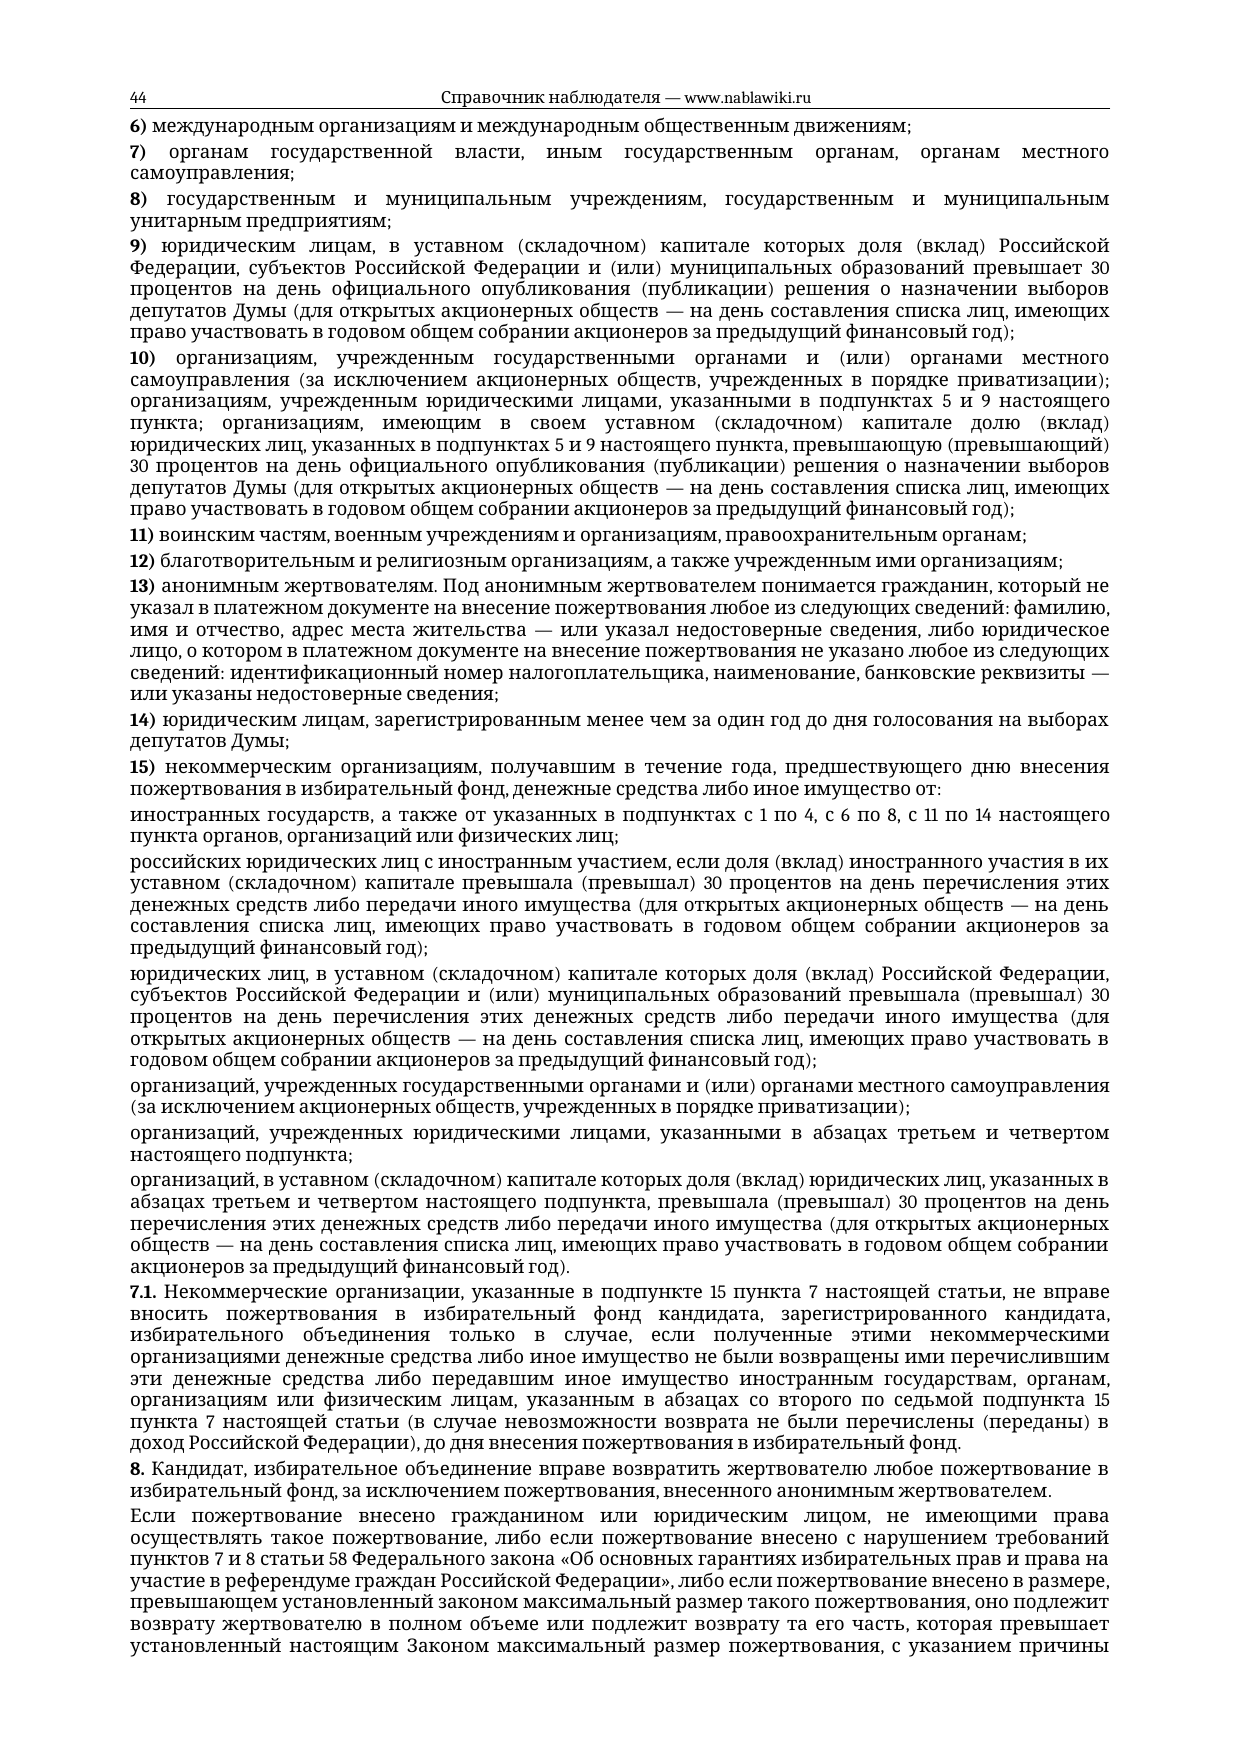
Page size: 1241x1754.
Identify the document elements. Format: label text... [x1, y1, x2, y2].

text 12) благотворительным и религиозным организациям, а также учрежденным ими организациям; [130, 550, 1110, 572]
text Если пожертвование внесено гражданином или юридическим лицом, не имеющими права осуществлять такое пожертвование, либо если пожертвование внесено с нарушением требований пунктов 7 и 8 статьи 58 Федерального закона «Об основных гарантиях избирательных прав и права на участие в референдуме граждан Российской Федерации», либо если пожертвование внесено в размере, превышающем установленный законом максимальный размер такого пожертвования, оно подлежит возврату жертвователю в полном объеме или подлежит возврату та его часть, которая превышает установленный настоящим Законом максимальный размер пожертвования, с указанием причины [130, 1506, 1110, 1657]
text российских юридических лиц с иностранным участием, если доля (вклад) иностранного участия в их уставном (складочном) капитале превышала (превышал) 30 процентов на день перечисления этих денежных средств либо передачи иного имущества (для открытых акционерных обществ — на день составления списка лиц, имеющих право участвовать в годовом общем собрании акционеров за предыдущий финансовый год); [130, 851, 1110, 959]
text 14) юридическим лицам, зарегистрированным менее чем за один год до дня голосования на выборах депутатов Думы; [130, 709, 1110, 753]
text 6) международным организациям и международным общественным движениям; [130, 116, 1110, 137]
text 13) анонимным жертвователям. Под анонимным жертвователем понимается гражданин, который не указал в платежном документе на внесение пожертвования любое из следующих сведений: фамилию, имя и отчество, адрес места жительства — или указал недостоверные сведения, либо юридическое лицо, о котором в платежном документе на внесение пожертвования не указано любое из следующих сведений: идентификационный номер налогоплательщика, наименование, банковские реквизиты — или указаны недостоверные сведения; [130, 576, 1110, 705]
text 7.1. Некоммерческие организации, указанные в подпункте 15 пункта 7 настоящей статьи, не вправе вносить пожертвования в избирательный фонд кандидата, зарегистрированного кандидата, избирательного объединения только в случае, если полученные этими некоммерческими организациями денежные средства либо иное имущество не были возвращены ими перечислившим эти денежные средства либо передавшим иное имущество иностранным государствам, органам, организациям или физическим лицам, указанным в абзацах со второго по седьмой подпункта 15 пункта 7 настоящей статьи (в случае невозможности возврата не были перечислены (переданы) в доход Российской Федерации), до дня внесения пожертвования в избирательный фонд. [130, 1282, 1110, 1454]
text 10) организациям, учрежденным государственными органами и (или) органами местного самоуправления (за исключением акционерных обществ, учрежденных в порядке приватизации); организациям, учрежденным юридическими лицами, указанными в подпунктах 5 и 9 настоящего пункта; организациям, имеющим в своем уставном (складочном) капитале долю (вклад) юридических лиц, указанных в подпунктах 5 и 9 настоящего пункта, превышающую (превышающий) 30 процентов на день официального опубликования (публикации) решения о назначении выборов депутатов Думы (для открытых акционерных обществ — на день составления списка лиц, имеющих право участвовать в годовом общем собрании акционеров за предыдущий финансовый год); [130, 348, 1110, 520]
text юридических лиц, в уставном (складочном) капитале которых доля (вклад) Российской Федерации, субъектов Российской Федерации и (или) муниципальных образований превышала (превышал) 30 процентов на день перечисления этих денежных средств либо передачи иного имущества (для открытых акционерных обществ — на день составления списка лиц, имеющих право участвовать в годовом общем собрании акционеров за предыдущий финансовый год); [130, 963, 1110, 1071]
text иностранных государств, а также от указанных в подпунктах с 1 по 4, с 6 по 8, с 11 по 14 настоящего пункта органов, организаций или физических лиц; [130, 804, 1110, 847]
text 8. Кандидат, избирательное объединение вправе возвратить жертвователю любое пожертвование в избирательный фонд, за исключением пожертвования, внесенного анонимным жертвователем. [130, 1458, 1110, 1502]
text 8) государственным и муниципальным учреждениям, государственным и муниципальным унитарным предприятиям; [130, 188, 1110, 232]
text 11) воинским частям, военным учреждениям и организациям, правоохранительным органам; [130, 524, 1110, 546]
text 15) некоммерческим организациям, получавшим в течение года, предшествующего дню внесения пожертвования в избирательный фонд, денежные средства либо иное имущество от: [130, 757, 1110, 800]
text организаций, учрежденных юридическими лицами, указанными в абзацах третьем и четвертом настоящего подпункта; [130, 1123, 1110, 1166]
text организаций, учрежденных государственными органами и (или) органами местного самоуправления (за исключением акционерных обществ, учрежденных в порядке приватизации); [130, 1075, 1110, 1118]
text 9) юридическим лицам, в уставном (складочном) капитале которых доля (вклад) Российской Федерации, субъектов Российской Федерации и (или) муниципальных образований превышает 30 процентов на день официального опубликования (публикации) решения о назначении выборов депутатов Думы (для открытых акционерных обществ — на день составления списка лиц, имеющих право участвовать в годовом общем собрании акционеров за предыдущий финансовый год); [130, 236, 1110, 344]
text организаций, в уставном (складочном) капитале которых доля (вклад) юридических лиц, указанных в абзацах третьем и четвертом настоящего подпункта, превышала (превышал) 30 процентов на день перечисления этих денежных средств либо передачи иного имущества (для открытых акционерных обществ — на день составления списка лиц, имеющих право участвовать в годовом общем собрании акционеров за предыдущий финансовый год). [130, 1170, 1110, 1278]
text 7) органам государственной власти, иным государственным органам, органам местного самоуправления; [130, 141, 1110, 184]
